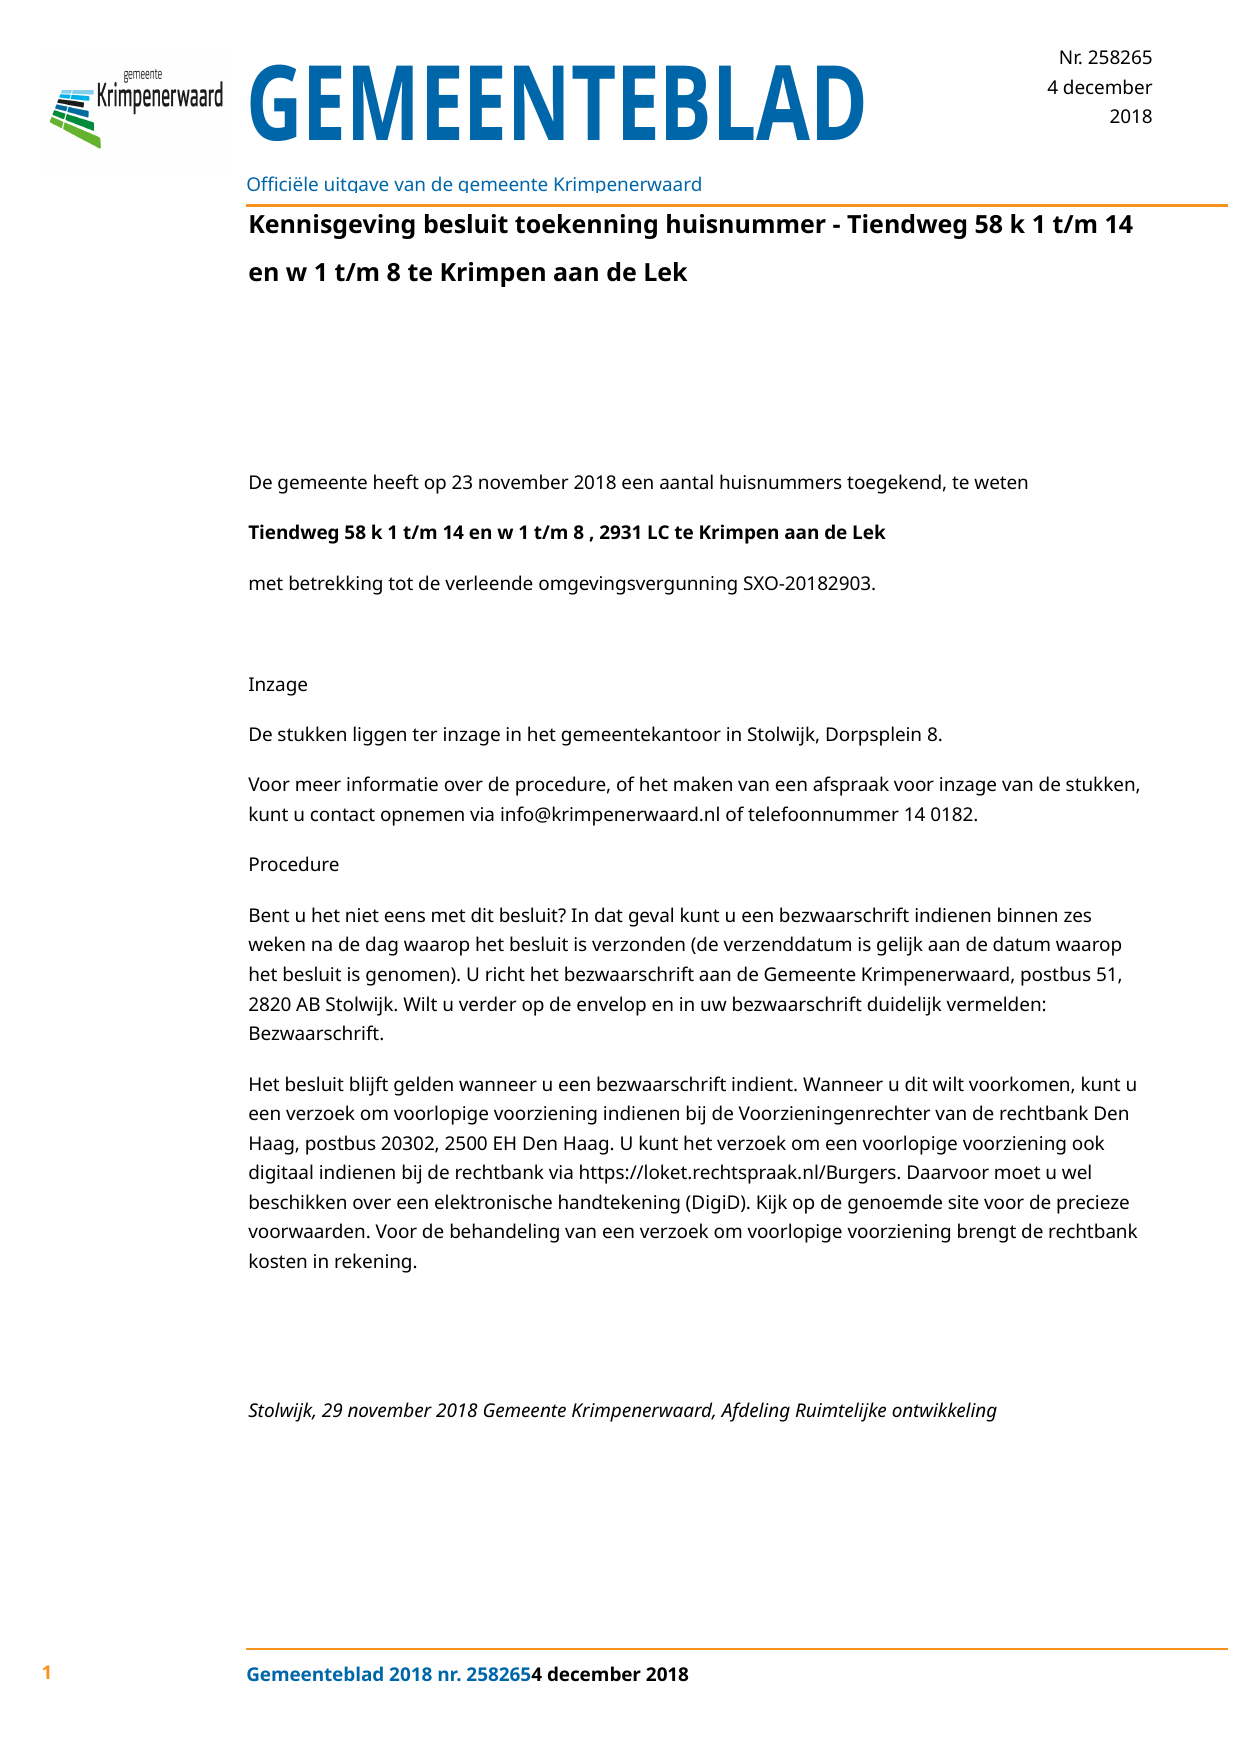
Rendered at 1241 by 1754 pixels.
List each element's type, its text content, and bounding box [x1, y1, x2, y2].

text Tiendweg 58 k 1 t/m 14 en w 1 t/m 8 , 2931 LC te Krimpen aan de Lek [248, 519, 1152, 545]
text Procedure [248, 852, 1152, 877]
text Stolwijk, 29 november 2018 Gemeente Krimpenerwaard, Afdeling Ruimtelijke ontwikkeling [248, 1397, 1152, 1423]
picture [41, 47, 231, 172]
text Kennisgeving besluit toekenning huisnummer - Tiendweg 58 k 1 t/m 14 en w 1 t/m 8 te Krimpen aan de Lek [248, 207, 1152, 288]
text Het besluit blijft gelden wanneer u een bezwaarschrift indient. Wanneer u dit wilt voorkomen, kunt u een verzoek om voorlopige voorziening indienen bij de Voorzieningenrechter van de rechtbank Den Haag, postbus 20302, 2500 EH Den Haag. U kunt het verzoek om een voorlopige voorziening ook digitaal indienen bij de rechtbank via https://loket.rechtspraak.nl/Burgers. Daarvoor moet u wel beschikken over een elektronische handtekening (DigiD). Kijk op de genoemde site voor de precieze voorwaarden. Voor de behandeling van een verzoek om voorlopige voorziening brengt de rechtbank kosten in rekening. [248, 1071, 1152, 1274]
text De stukken liggen ter inzage in het gemeentekantoor in Stolwijk, Dorpsplein 8. [248, 721, 1152, 747]
text met betrekking tot de verleende omgevingsvergunning SXO-20182903. [248, 570, 1152, 596]
text Inzage [248, 671, 1152, 697]
text Voor meer informatie over de procedure, of het maken van een afspraak voor inzage van de stukken, kunt u contact opnemen via info@krimpenerwaard.nl of telefoonnummer 14 0182. [248, 772, 1152, 827]
text De gemeente heeft op 23 november 2018 een aantal huisnummers toegekend, te weten [248, 469, 1152, 495]
text Bent u het niet eens met dit besluit? In dat geval kunt u een bezwaarschrift indienen binnen zes weken na de dag waarop het besluit is verzonden (de verzenddatum is gelijk aan de datum waarop het besluit is genomen). U richt het bezwaarschrift aan de Gemeente Krimpenerwaard, postbus 51, 2820 AB Stolwijk. Wilt u verder op de envelop en in uw bezwaarschrift duidelijk vermelden: Bezwaarschrift. [248, 902, 1152, 1046]
